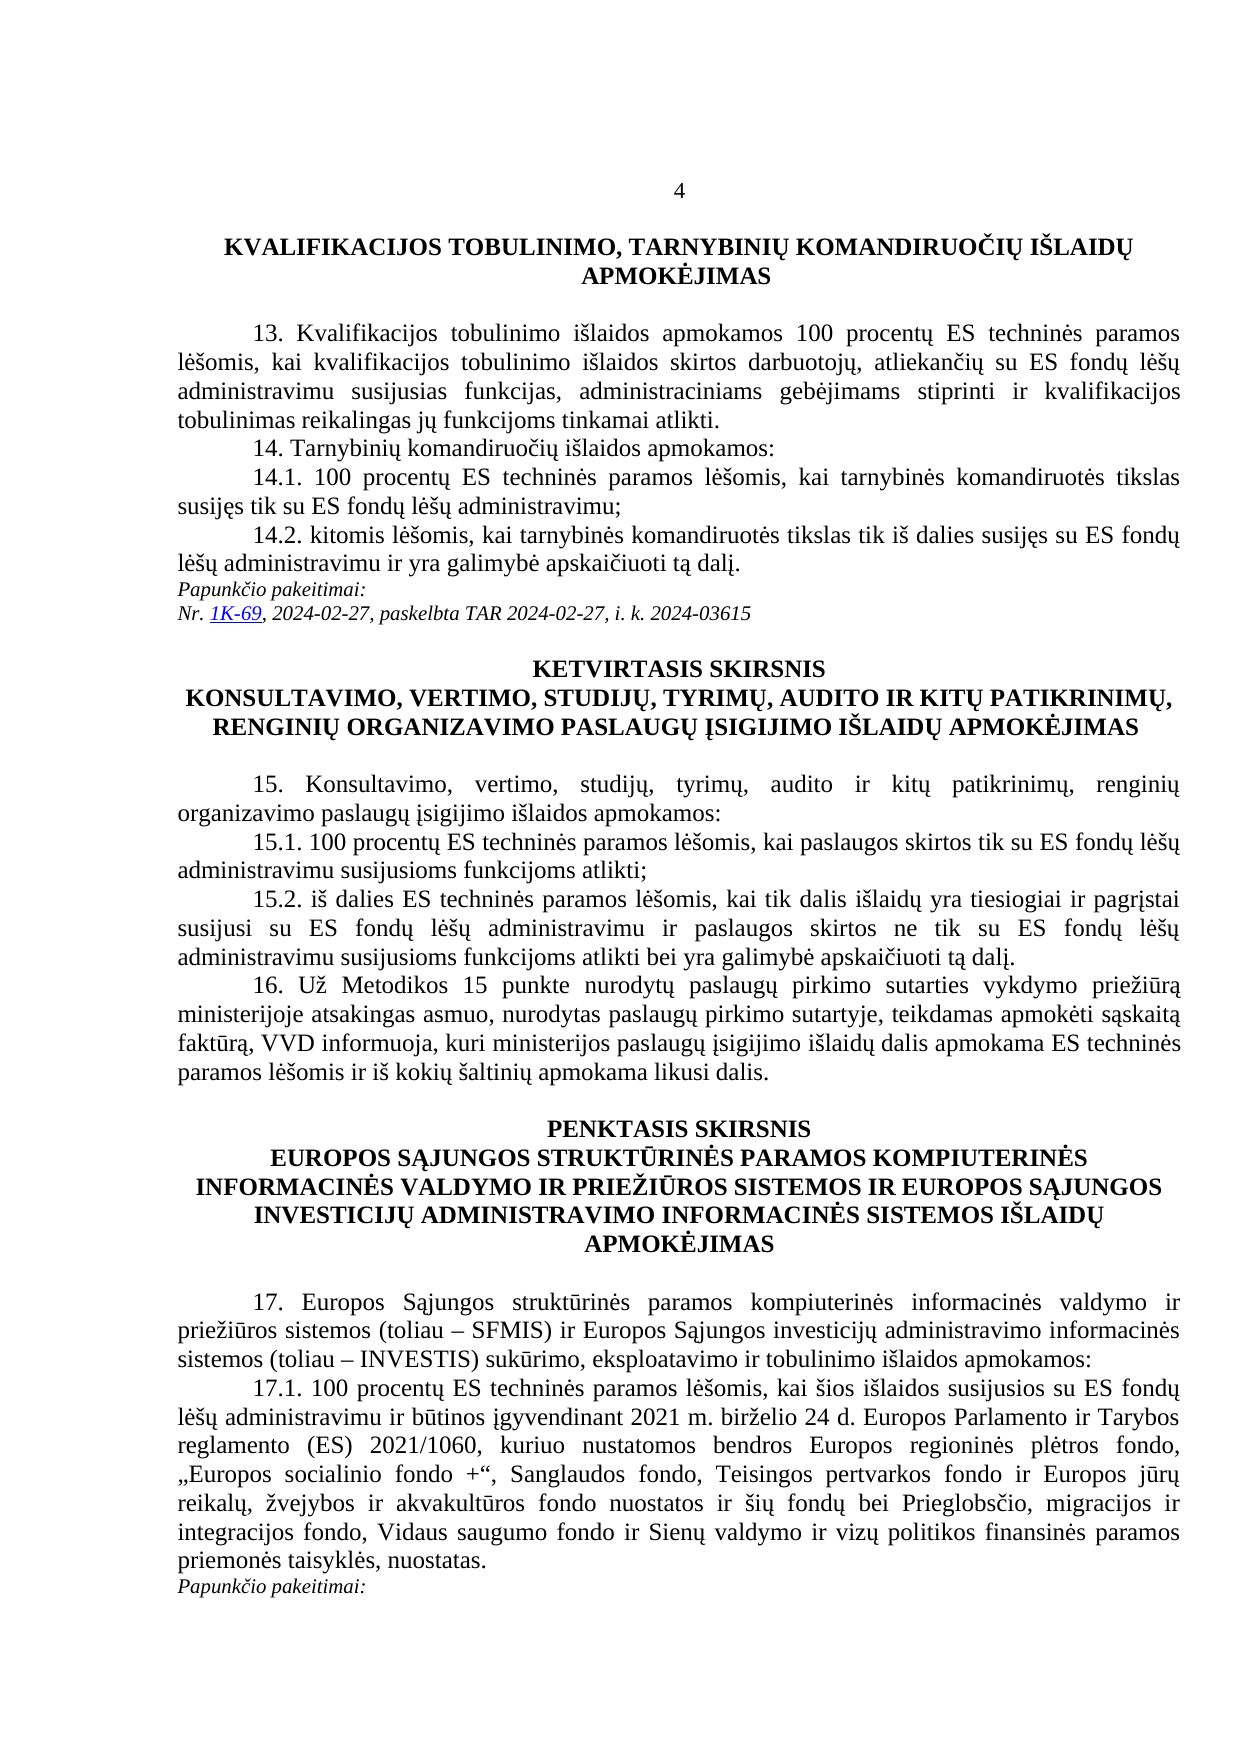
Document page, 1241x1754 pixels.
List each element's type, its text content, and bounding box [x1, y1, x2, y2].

text Papunkčio pakeitimai: [177, 1574, 1181, 1598]
text 13. Kvalifikacijos tobulinimo išlaidos apmokamos 100 procentų ES techninės paramos lėšomis, kai kvalifikacijos tobulinimo išlaidos skirtos darbuotojų, atliekančių su ES fondų lėšų administravimu susijusias funkcijas, administraciniams gebėjimams stiprinti ir kvalifikacijos tobulinimas reikalingas jų funkcijoms tinkamai atlikti. [177, 318, 1181, 433]
text Papunkčio pakeitimai: [177, 577, 1181, 601]
text EUROPOS SĄJUNGOS STRUKTŪRINĖS PARAMOS KOMPIUTERINĖS INFORMACINĖS VALDYMO IR PRIEŽIŪROS SISTEMOS IR EUROPOS SĄJUNGOS INVESTICIJŲ ADMINISTRAVIMO INFORMACINĖS SISTEMOS IŠLAIDŲ APMOKĖJIMAS [177, 1143, 1181, 1258]
text 16. Už Metodikos 15 punkte nurodytų paslaugų pirkimo sutarties vykdymo priežiūrą ministerijoje atsakingas asmuo, nurodytas paslaugų pirkimo sutartyje, teikdamas apmokėti sąskaitą faktūrą, VVD informuoja, kuri ministerijos paslaugų įsigijimo išlaidų dalis apmokama ES techninės paramos lėšomis ir iš kokių šaltinių apmokama likusi dalis. [177, 970, 1181, 1085]
text 14.1. 100 procentų ES techninės paramos lėšomis, kai tarnybinės komandiruotės tikslas susijęs tik su ES fondų lėšų administravimu; [177, 462, 1181, 520]
text 15. Konsultavimo, vertimo, studijų, tyrimų, audito ir kitų patikrinimų, renginių organizavimo paslaugų įsigijimo išlaidos apmokamos: [177, 769, 1181, 827]
text Nr. 1K-69, 2024-02-27, paskelbta TAR 2024-02-27, i. k. 2024-03615 [177, 601, 1181, 625]
text 17. Europos Sąjungos struktūrinės paramos kompiuterinės informacinės valdymo ir priežiūros sistemos (toliau – SFMIS) ir Europos Sąjungos investicijų administravimo informacinės sistemos (toliau – INVESTIS) sukūrimo, eksploatavimo ir tobulinimo išlaidos apmokamos: [177, 1287, 1181, 1373]
text KVALIFIKACIJOS TOBULINIMO, TARNYBINIŲ KOMANDIRUOČIŲ IŠLAIDŲ APMOKĖJIMAS [177, 232, 1181, 290]
text 15.1. 100 procentų ES techninės paramos lėšomis, kai paslaugos skirtos tik su ES fondų lėšų administravimu susijusioms funkcijoms atlikti; [177, 827, 1181, 884]
text 14.2. kitomis lėšomis, kai tarnybinės komandiruotės tikslas tik iš dalies susijęs su ES fondų lėšų administravimu ir yra galimybė apskaičiuoti tą dalį. [177, 520, 1181, 577]
text 14. Tarnybinių komandiruočių išlaidos apmokamos: [177, 433, 1181, 462]
text KONSULTAVIMO, VERTIMO, STUDIJŲ, TYRIMŲ, AUDITO IR KITŲ PATIKRINIMŲ, RENGINIŲ ORGANIZAVIMO PASLAUGŲ ĮSIGIJIMO IŠLAIDŲ APMOKĖJIMAS [177, 683, 1181, 740]
text PENKTASIS SKIRSNIS [177, 1114, 1181, 1143]
text KETVIRTASIS SKIRSNIS [177, 654, 1181, 683]
text 15.2. iš dalies ES techninės paramos lėšomis, kai tik dalis išlaidų yra tiesiogiai ir pagrįstai susijusi su ES fondų lėšų administravimu ir paslaugos skirtos ne tik su ES fondų lėšų administravimu susijusioms funkcijoms atlikti bei yra galimybė apskaičiuoti tą dalį. [177, 884, 1181, 970]
text 17.1. 100 procentų ES techninės paramos lėšomis, kai šios išlaidos susijusios su ES fondų lėšų administravimu ir būtinos įgyvendinant 2021 m. birželio 24 d. Europos Parlamento ir Tarybos reglamento (ES) 2021/1060, kuriuo nustatomos bendros Europos regioninės plėtros fondo, „Europos socialinio fondo +“, Sanglaudos fondo, Teisingos pertvarkos fondo ir Europos jūrų reikalų, žvejybos ir akvakultūros fondo nuostatos ir šių fondų bei Prieglobsčio, migracijos ir integracijos fondo, Vidaus saugumo fondo ir Sienų valdymo ir vizų politikos finansinės paramos priemonės taisyklės, nuostatas. [177, 1373, 1181, 1574]
